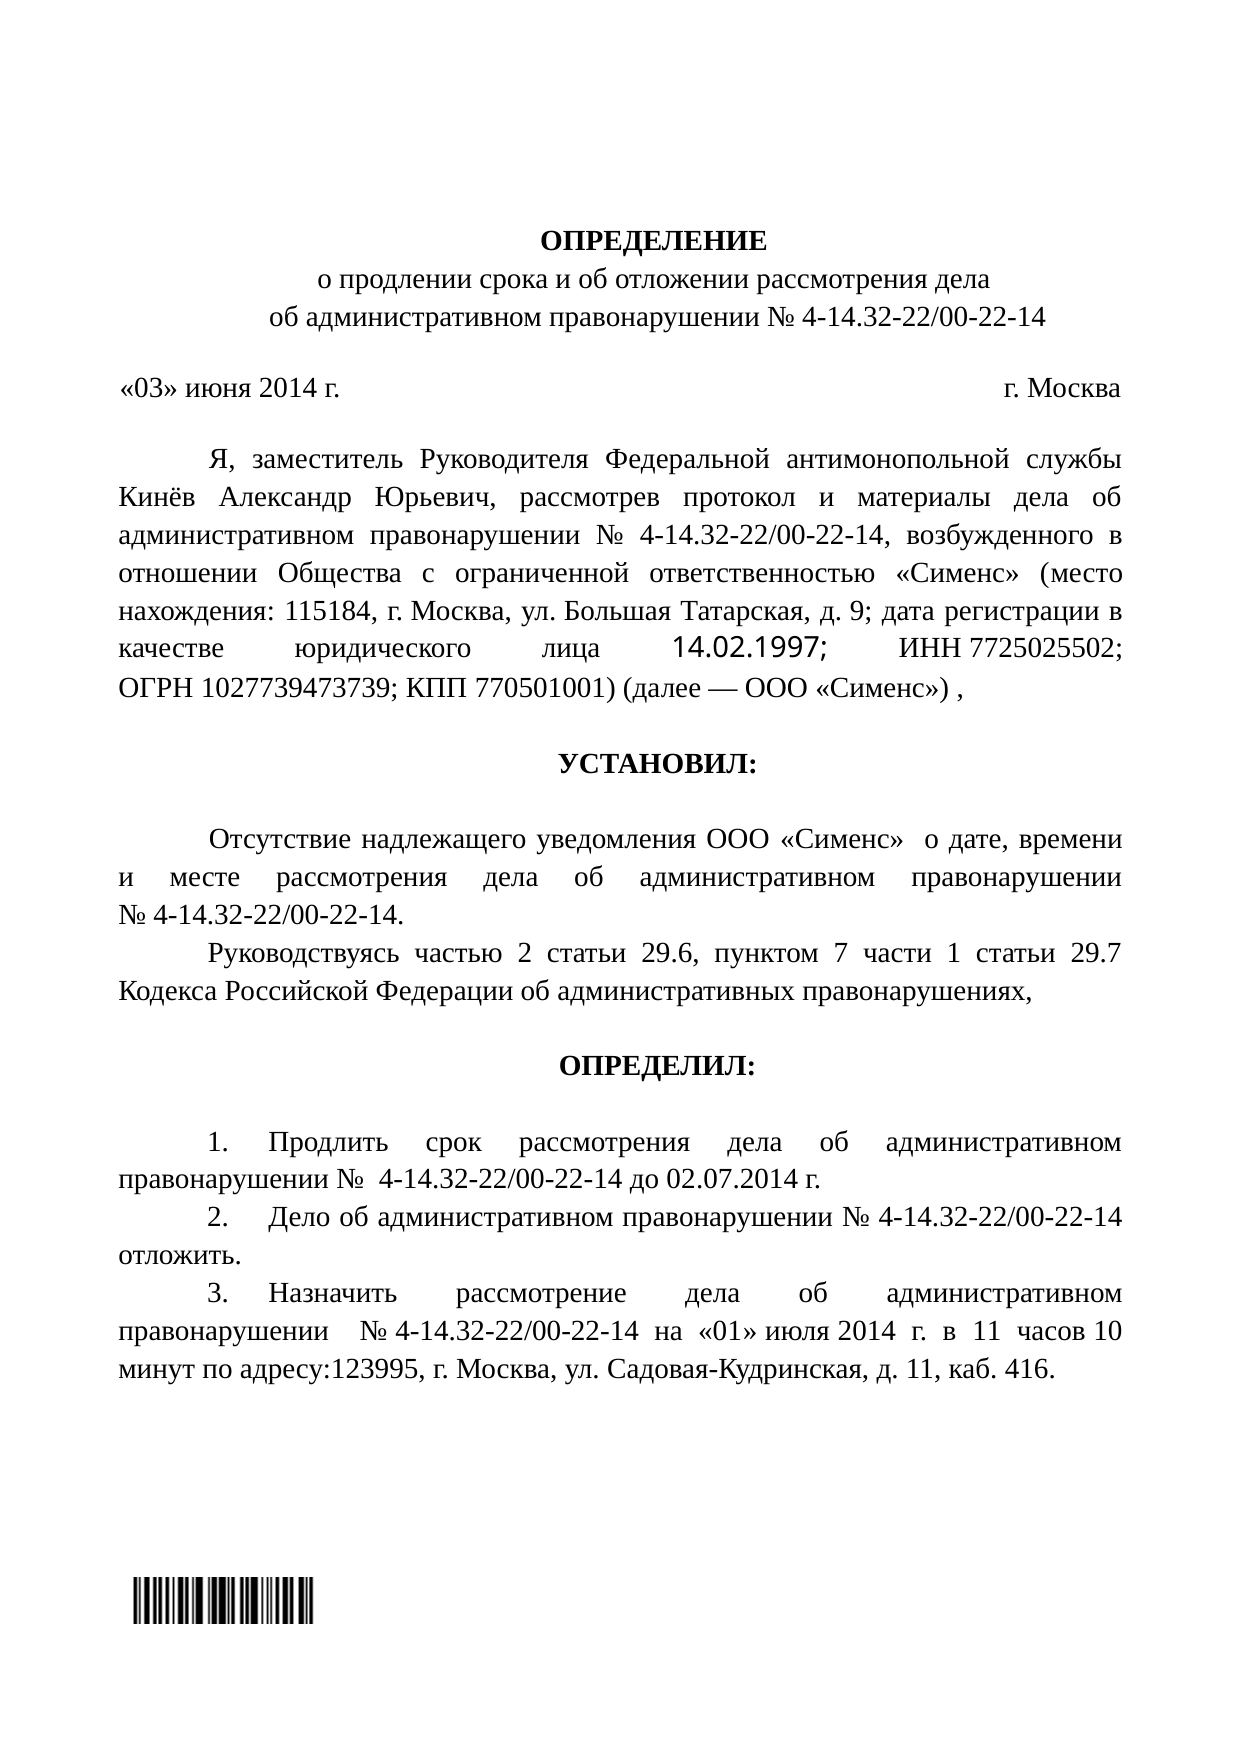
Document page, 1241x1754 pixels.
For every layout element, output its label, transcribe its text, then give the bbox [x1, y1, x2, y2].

text об административном правонарушении № 4-14.32-22/00-22-14 [118, 294, 1123, 332]
text Отсутствие надлежащего уведомления ООО «Сименс» о дате, времени и месте рассмотрения дела об административном правонарушении № 4-14.32-22/00-22-14. [118, 817, 1123, 931]
text «03» июня 2014 г. г. Москва [119, 370, 1123, 403]
text УСТАНОВИЛ: [118, 741, 1123, 779]
text Руководствуясь частью 2 статьи 29.6, пунктом 7 части 1 статьи 29.7 Кодекса Российской Федерации об административных правонарушениях, [118, 931, 1123, 1006]
text о продлении срока и об отложении рассмотрения дела [118, 257, 1123, 294]
list Дело об административном правонарушении № 4-14.32-22/00-22-14 отложить. [118, 1195, 1123, 1271]
list Назначить рассмотрение дела об административном правонарушении № 4-14.32-22/00-22-14 на «01» июля 2014 г. в 11 часов 10 минут по адресу:123995, г. Москва, ул. Садовая-Кудринская, д. 11, каб. 416. [118, 1271, 1123, 1384]
list Продлить срок рассмотрения дела об административном правонарушении № 4-14.32-22/00-22-14 до 02.07.2014 г. [118, 1119, 1123, 1195]
text Я, заместитель Руководителя Федеральной антимонопольной службы Кинёв Александр Юрьевич, рассмотрев протокол и материалы дела об административном правонарушении № 4-14.32-22/00-22-14, возбужденного в отношении Общества с ограниченной ответственностью «Сименс» (место нахождения: 115184, г. Москва, ул. Большая Татарская, д. 9; дата регистрации в качестве юридического лица 14.02.1997; ИНН 7725025502; ОГРН 1027739473739; КПП 770501001) (далее — ООО «Сименс») , [118, 437, 1123, 704]
picture [118, 1577, 331, 1624]
text ОПРЕДЕЛЕНИЕ [118, 219, 1123, 257]
text ОПРЕДЕЛИЛ: [118, 1044, 1123, 1082]
